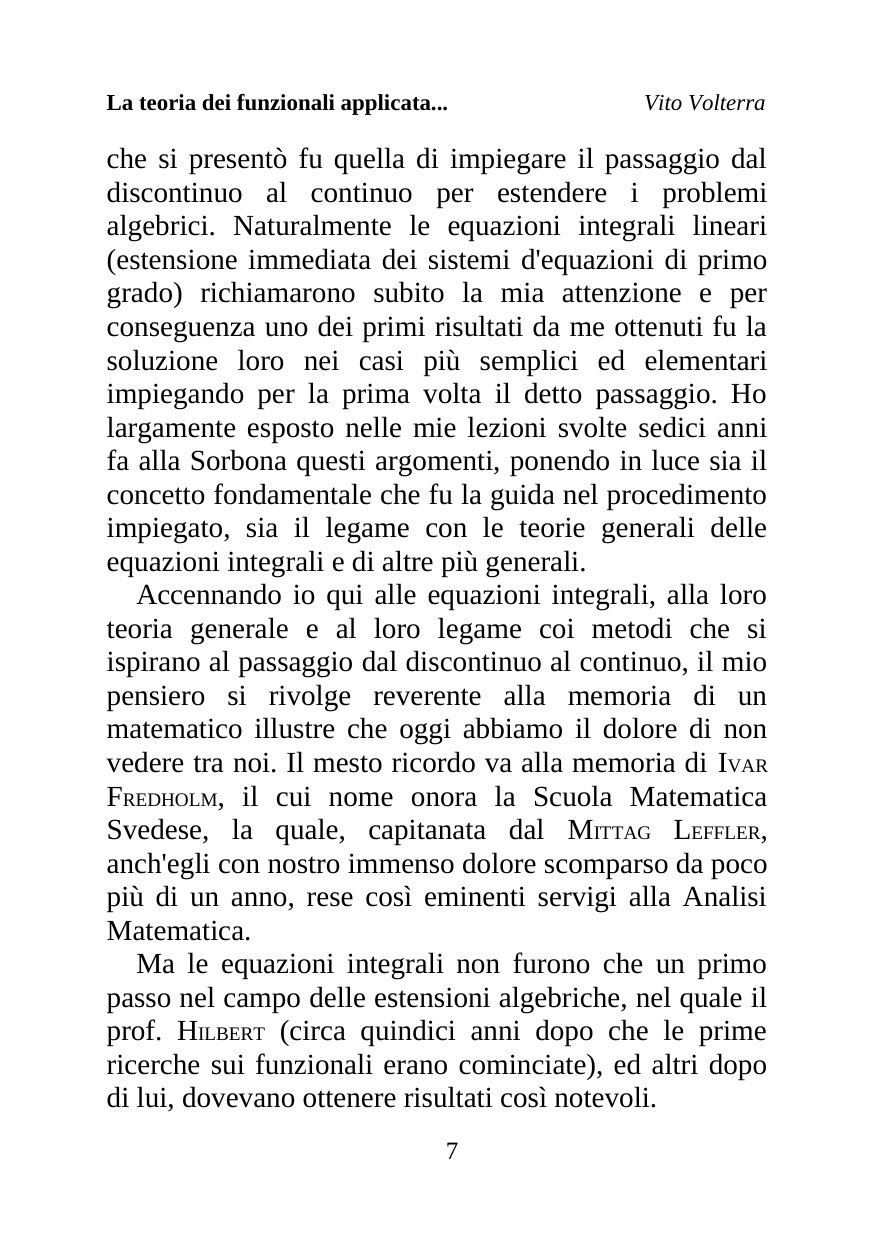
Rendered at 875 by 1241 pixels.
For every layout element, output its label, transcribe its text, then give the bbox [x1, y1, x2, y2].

text che si presentò fu quella di impiegare il passaggio dal discontinuo al continuo per estendere i problemi algebrici. Naturalmente le equazioni integrali lineari (estensione immediata dei sistemi d'equazioni di primo grado) richiamarono subito la mia attenzione e per conseguenza uno dei primi risultati da me ottenuti fu la soluzione loro nei casi più semplici ed elementari impiegando per la prima volta il detto passaggio. Ho largamente esposto nelle mie lezioni svolte sedici anni fa alla Sorbona questi argomenti, ponendo in luce sia il concetto fondamentale che fu la guida nel procedimento impiegato, sia il legame con le teorie generali delle equazioni integrali e di altre più generali. [106, 141, 768, 577]
text Ma le equazioni integrali non furono che un primo passo nel campo delle estensioni algebriche, nel quale il prof. Hilbert (circa quindici anni dopo che le prime ricerche sui funzionali erano cominciate), ed altri dopo di lui, dovevano ottenere risultati così notevoli. [106, 946, 768, 1114]
text Accennando io qui alle equazioni integrali, alla loro teoria generale e al loro legame coi metodi che si ispirano al passaggio dal discontinuo al continuo, il mio pensiero si rivolge reverente alla memoria di un matematico illustre che oggi abbiamo il dolore di non vedere tra noi. Il mesto ricordo va alla memoria di Ivar Fredholm, il cui nome onora la Scuola Matematica Svedese, la quale, capitanata dal Mittag Leffler, anch'egli con nostro immenso dolore scomparso da poco più di un anno, rese così eminenti servigi alla Analisi Matematica. [106, 577, 768, 946]
